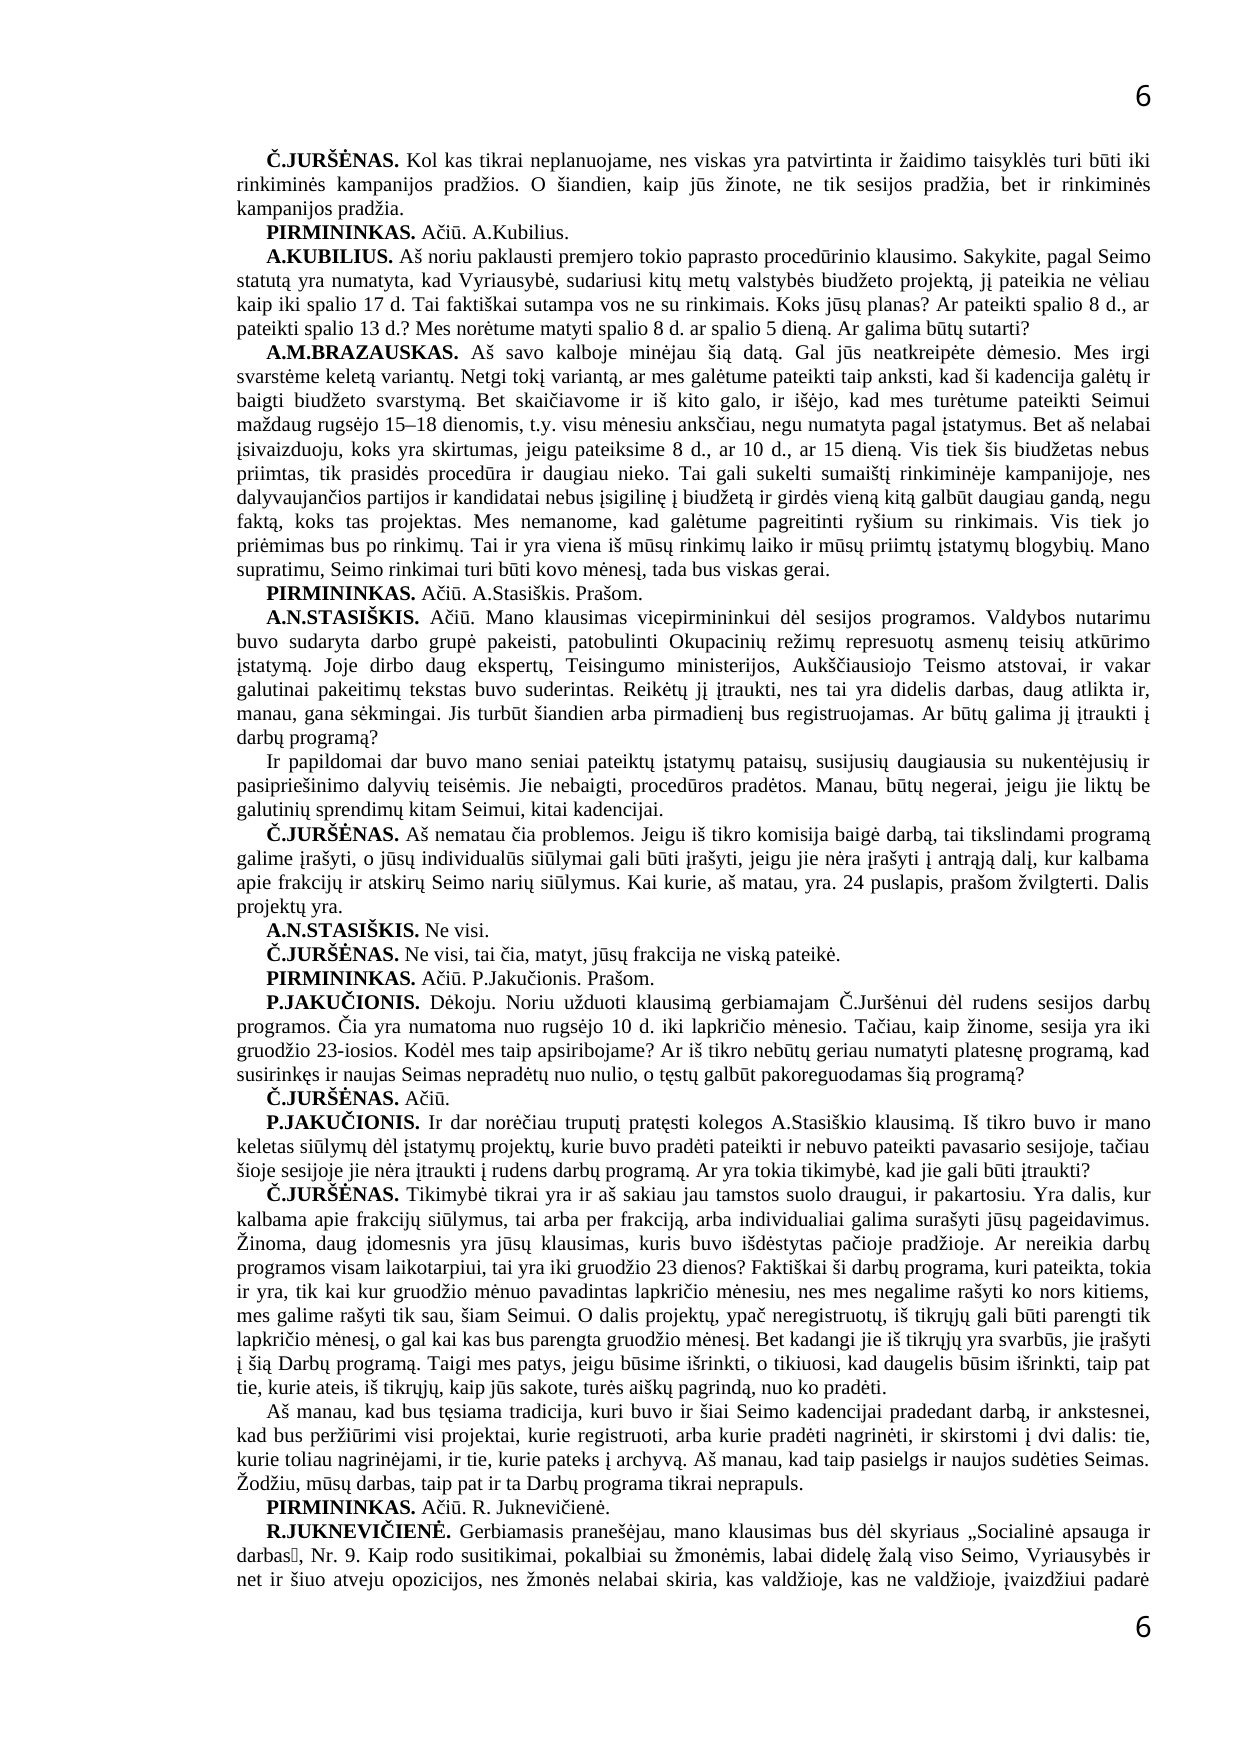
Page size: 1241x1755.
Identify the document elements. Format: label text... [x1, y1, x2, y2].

text Ir papildomai dar buvo mano seniai pateiktų įstatymų pataisų, susijusių daugiausia su nukentėjusių ir pasipriešinimo dalyvių teisėmis. Jie nebaigti, procedūros pradėtos. Manau, būtų negerai, jeigu jie liktų be galutinių sprendimų kitam Seimui, kitai kadencijai. [236, 749, 1152, 821]
text PIRMININKAS. Ačiū. A.Kubilius. [236, 220, 1152, 244]
text PIRMININKAS. Ačiū. P.Jakučionis. Prašom. [236, 966, 1152, 990]
text A.KUBILIUS. Aš noriu paklausti premjero tokio paprasto procedūrinio klausimo. Sakykite, pagal Seimo statutą yra numatyta, kad Vyriausybė, sudariusi kitų metų valstybės biudžeto projektą, jį pateikia ne vėliau kaip iki spalio 17 d. Tai faktiškai sutampa vos ne su rinkimais. Koks jūsų planas? Ar pateikti spalio 8 d., ar pateikti spalio 13 d.? Mes norėtume matyti spalio 8 d. ar spalio 5 dieną. Ar galima būtų sutarti? [236, 244, 1152, 340]
text Č.JURŠĖNAS. Aš nematau čia problemos. Jeigu iš tikro komisija baigė darbą, tai tikslindami programą galime įrašyti, o jūsų individualūs siūlymai gali būti įrašyti, jeigu jie nėra įrašyti į antrąją dalį, kur kalbama apie frakcijų ir atskirų Seimo narių siūlymus. Kai kurie, aš matau, yra. 24 puslapis, prašom žvilgterti. Dalis projektų yra. [236, 821, 1152, 918]
text Aš manau, kad bus tęsiama tradicija, kuri buvo ir šiai Seimo kadencijai pradedant darbą, ir ankstesnei, kad bus peržiūrimi visi projektai, kurie registruoti, arba kurie pradėti nagrinėti, ir skirstomi į dvi dalis: tie, kurie toliau nagrinėjami, ir tie, kurie pateks į archyvą. Aš manau, kad taip pasielgs ir naujos sudėties Seimas. Žodžiu, mūsų darbas, taip pat ir ta Darbų programa tikrai neprapuls. [236, 1399, 1152, 1495]
text PIRMININKAS. Ačiū. R. Juknevičienė. [236, 1495, 1152, 1519]
text P.JAKUČIONIS. Dėkoju. Noriu užduoti klausimą gerbiamajam Č.Juršėnui dėl rudens sesijos darbų programos. Čia yra numatoma nuo rugsėjo 10 d. iki lapkričio mėnesio. Tačiau, kaip žinome, sesija yra iki gruodžio 23-iosios. Kodėl mes taip apsiribojame? Ar iš tikro nebūtų geriau numatyti platesnę programą, kad susirinkęs ir naujas Seimas nepradėtų nuo nulio, o tęstų galbūt pakoreguodamas šią programą? [236, 990, 1152, 1086]
text R.JUKNEVIČIENĖ. Gerbiamasis pranešėjau, mano klausimas bus dėl skyriaus „Socialinė apsauga ir darbas, Nr. 9. Kaip rodo susitikimai, pokalbiai su žmonėmis, labai didelę žalą viso Seimo, Vyriausybės ir net ir šiuo atveju opozicijos, nes žmonės nelabai skiria, kas valdžioje, kas ne valdžioje, įvaizdžiui padarė [236, 1519, 1152, 1591]
text A.N.STASIŠKIS. Ačiū. Mano klausimas vicepirmininkui dėl sesijos programos. Valdybos nutarimu buvo sudaryta darbo grupė pakeisti, patobulinti Okupacinių režimų represuotų asmenų teisių atkūrimo įstatymą. Joje dirbo daug ekspertų, Teisingumo ministerijos, Aukščiausiojo Teismo atstovai, ir vakar galutinai pakeitimų tekstas buvo suderintas. Reikėtų jį įtraukti, nes tai yra didelis darbas, daug atlikta ir, manau, gana sėkmingai. Jis turbūt šiandien arba pirmadienį bus registruojamas. Ar būtų galima jį įtraukti į darbų programą? [236, 605, 1152, 749]
text Č.JURŠĖNAS. Tikimybė tikrai yra ir aš sakiau jau tamstos suolo draugui, ir pakartosiu. Yra dalis, kur kalbama apie frakcijų siūlymus, tai arba per frakciją, arba individualiai galima surašyti jūsų pageidavimus. Žinoma, daug įdomesnis yra jūsų klausimas, kuris buvo išdėstytas pačioje pradžioje. Ar nereikia darbų programos visam laikotarpiui, tai yra iki gruodžio 23 dienos? Faktiškai ši darbų programa, kuri pateikta, tokia ir yra, tik kai kur gruodžio mėnuo pavadintas lapkričio mėnesiu, nes mes negalime rašyti ko nors kitiems, mes galime rašyti tik sau, šiam Seimui. O dalis projektų, ypač neregistruotų, iš tikrųjų gali būti parengti tik lapkričio mėnesį, o gal kai kas bus parengta gruodžio mėnesį. Bet kadangi jie iš tikrųjų yra svarbūs, jie įrašyti į šią Darbų programą. Taigi mes patys, jeigu būsime išrinkti, o tikiuosi, kad daugelis būsim išrinkti, taip pat tie, kurie ateis, iš tikrųjų, kaip jūs sakote, turės aiškų pagrindą, nuo ko pradėti. [236, 1182, 1152, 1399]
text Č.JURŠĖNAS. Kol kas tikrai neplanuojame, nes viskas yra patvirtinta ir žaidimo taisyklės turi būti iki rinkiminės kampanijos pradžios. O šiandien, kaip jūs žinote, ne tik sesijos pradžia, bet ir rinkiminės kampanijos pradžia. [236, 148, 1152, 220]
text A.M.BRAZAUSKAS. Aš savo kalboje minėjau šią datą. Gal jūs neatkreipėte dėmesio. Mes irgi svarstėme keletą variantų. Netgi tokį variantą, ar mes galėtume pateikti taip anksti, kad ši kadencija galėtų ir baigti biudžeto svarstymą. Bet skaičiavome ir iš kito galo, ir išėjo, kad mes turėtume pateikti Seimui maždaug rugsėjo 15–18 dienomis, t.y. visu mėnesiu anksčiau, negu numatyta pagal įstatymus. Bet aš nelabai įsivaizduoju, koks yra skirtumas, jeigu pateiksime 8 d., ar 10 d., ar 15 dieną. Vis tiek šis biudžetas nebus priimtas, tik prasidės procedūra ir daugiau nieko. Tai gali sukelti sumaištį rinkiminėje kampanijoje, nes dalyvaujančios partijos ir kandidatai nebus įsigilinę į biudžetą ir girdės vieną kitą galbūt daugiau gandą, negu faktą, koks tas projektas. Mes nemanome, kad galėtume pagreitinti ryšium su rinkimais. Vis tiek jo priėmimas bus po rinkimų. Tai ir yra viena iš mūsų rinkimų laiko ir mūsų priimtų įstatymų blogybių. Mano supratimu, Seimo rinkimai turi būti kovo mėnesį, tada bus viskas gerai. [236, 340, 1152, 581]
text Č.JURŠĖNAS. Ačiū. [236, 1086, 1152, 1110]
text Č.JURŠĖNAS. Ne visi, tai čia, matyt, jūsų frakcija ne viską pateikė. [236, 942, 1152, 966]
text PIRMININKAS. Ačiū. A.Stasiškis. Prašom. [236, 581, 1152, 605]
text P.JAKUČIONIS. Ir dar norėčiau truputį pratęsti kolegos A.Stasiškio klausimą. Iš tikro buvo ir mano keletas siūlymų dėl įstatymų projektų, kurie buvo pradėti pateikti ir nebuvo pateikti pavasario sesijoje, tačiau šioje sesijoje jie nėra įtraukti į rudens darbų programą. Ar yra tokia tikimybė, kad jie gali būti įtraukti? [236, 1110, 1152, 1182]
text A.N.STASIŠKIS. Ne visi. [236, 918, 1152, 942]
